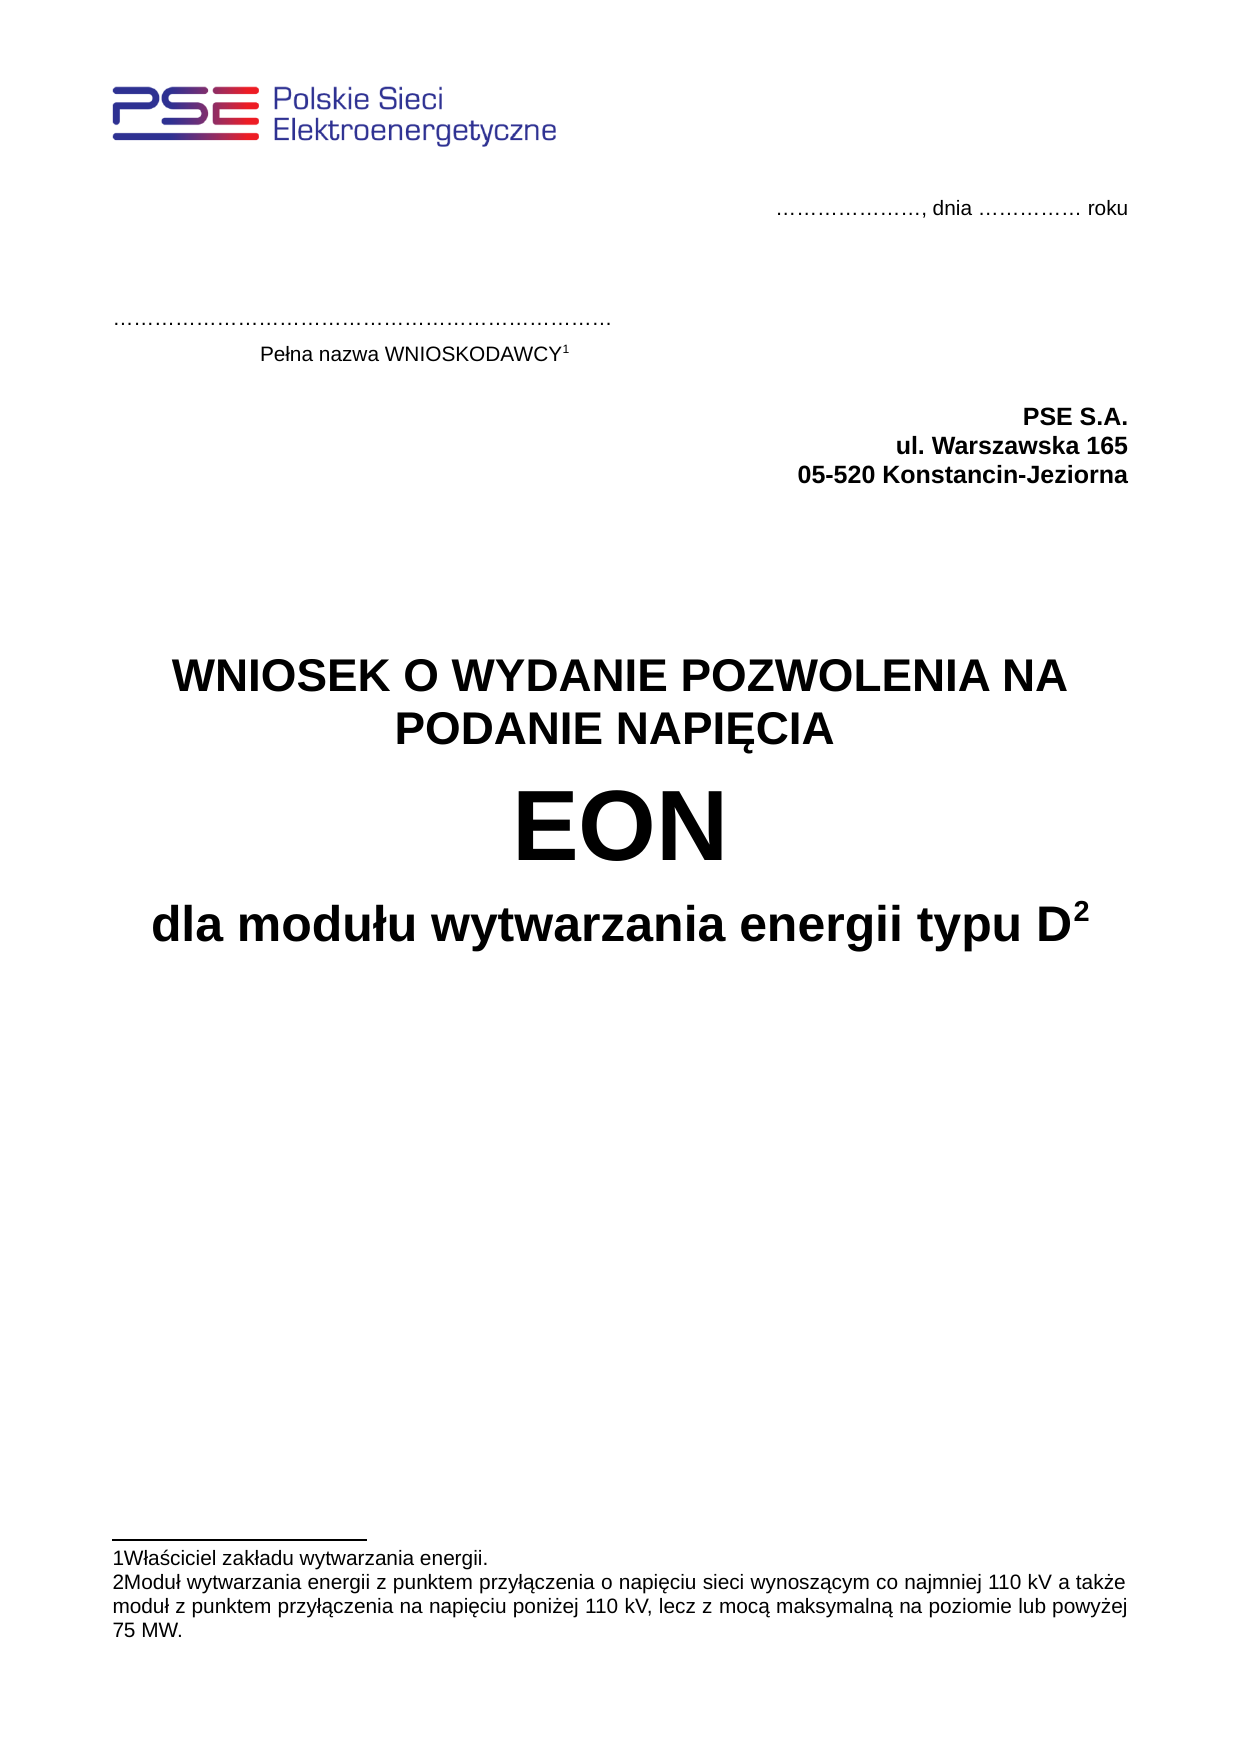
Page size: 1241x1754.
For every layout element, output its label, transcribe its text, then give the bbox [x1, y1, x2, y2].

text 05-520 Konstancin-Jeziorna [112, 460, 1128, 488]
text dla modułu wytwarzania energii typu D [112, 894, 1128, 952]
text PSE S.A. [112, 402, 1128, 431]
picture [112, 86, 556, 147]
text ……………………………………………………………… [112, 305, 1128, 329]
text …………………, dnia …………… roku [112, 196, 1128, 220]
text Właściciel zakładu wytwarzania energii. [112, 1546, 1128, 1570]
text ul. Warszawska 165 [112, 431, 1128, 460]
text WNIOSEK O WYDANIE POZWOLENIA NA PODANIE NAPIĘCIA [112, 649, 1128, 754]
text Pełna nazwa WNIOSKODAWCY [112, 342, 1128, 366]
text Moduł wytwarzania energii z punktem przyłączenia o napięciu sieci wynoszącym co najmniej 110 kV a także moduł z punktem przyłączenia na napięciu poniżej 110 kV, lecz z mocą maksymalną na poziomie lub powyżej 75 MW. [112, 1570, 1128, 1642]
text EON [112, 767, 1128, 882]
